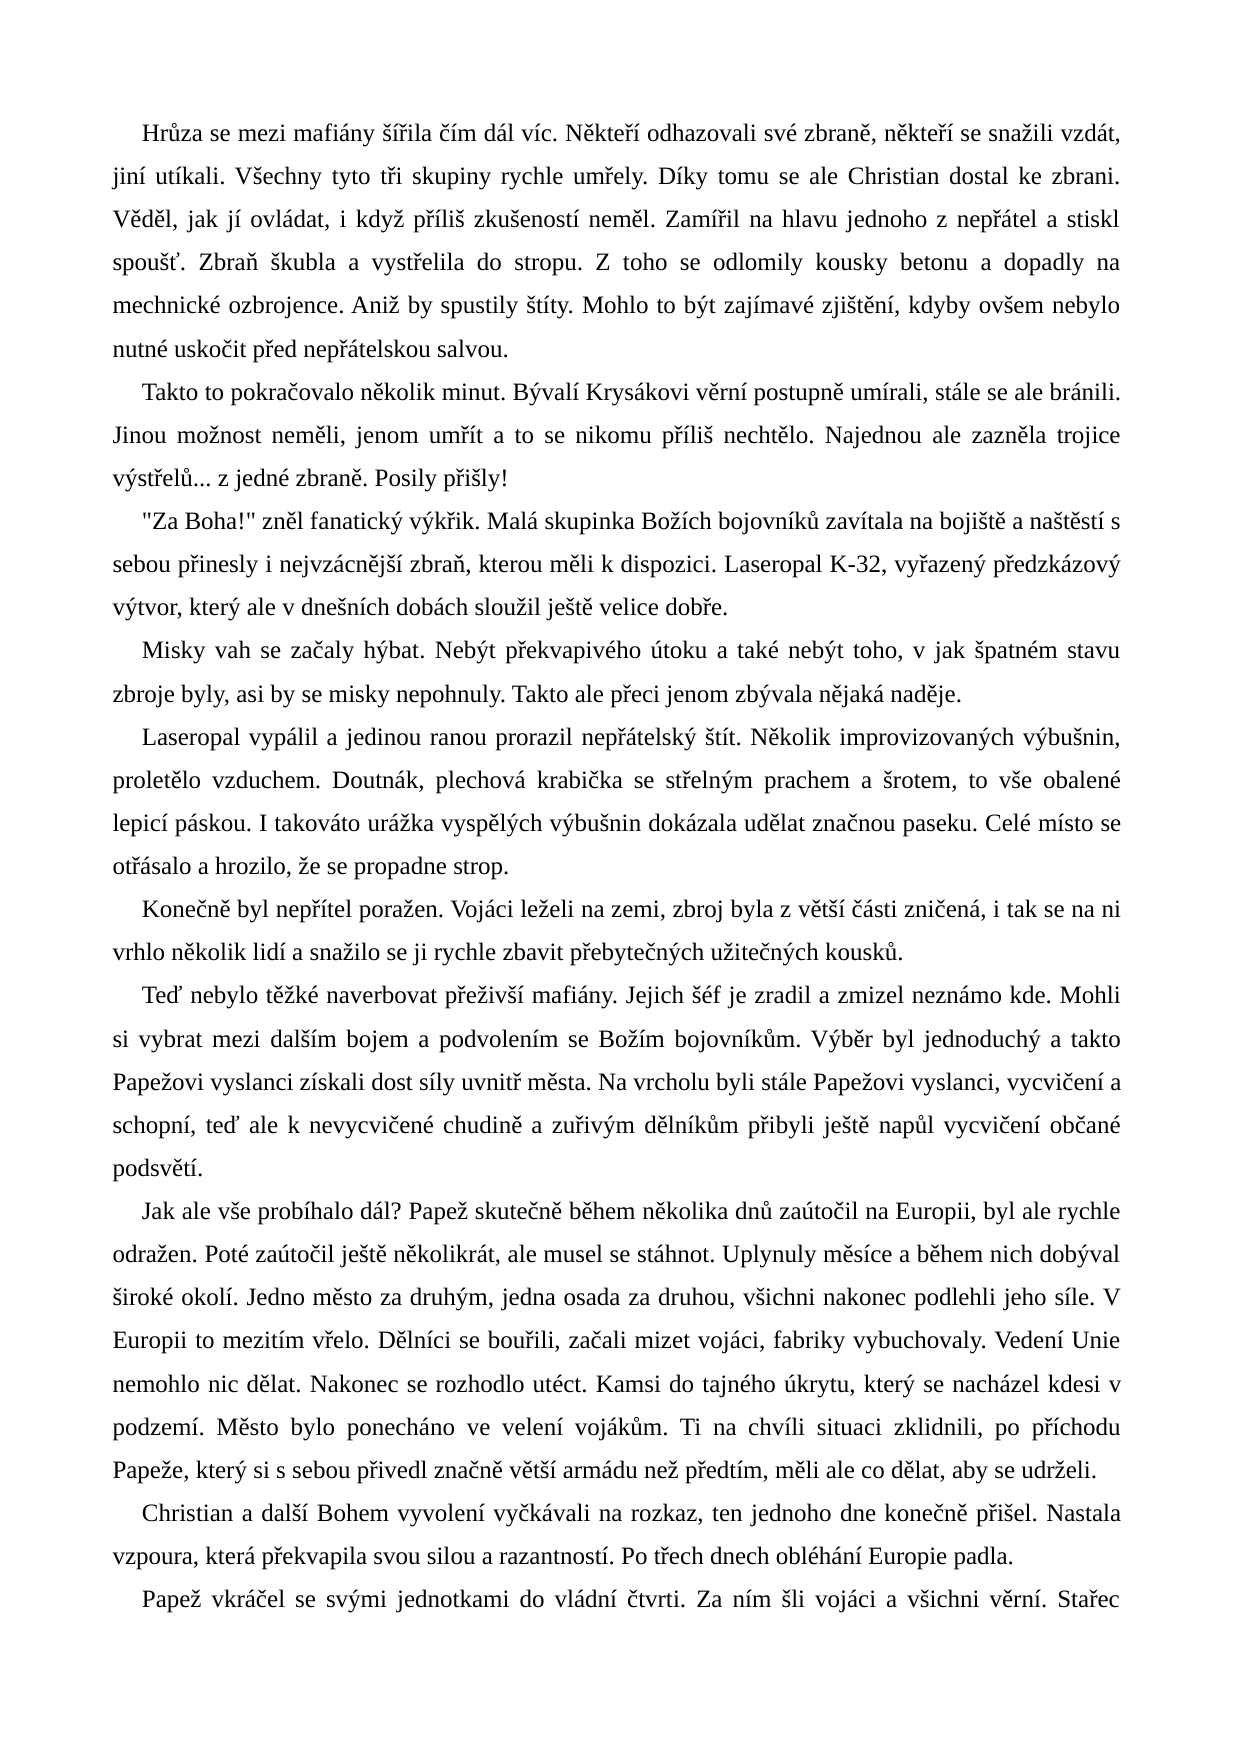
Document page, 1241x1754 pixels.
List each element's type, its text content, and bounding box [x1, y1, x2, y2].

text Teď nebylo těžké naverbovat přeživší mafiány. Jejich šéf je zradil a zmizel neznámo kde. Mohli si vybrat mezi dalším bojem a podvolením se Božím bojovníkům. Výběr byl jednoduchý a takto Papežovi vyslanci získali dost síly uvnitř města. Na vrcholu byli stále Papežovi vyslanci, vycvičení a schopní, teď ale k nevycvičené chudině a zuřivým dělníkům přibyli ještě napůl vycvičení občané podsvětí. [112, 981, 1122, 1182]
text Takto to pokračovalo několik minut. Bývalí Krysákovi věrní postupně umírali, stále se ale bránili. Jinou možnost neměli, jenom umřít a to se nikomu příliš nechtělo. Najednou ale zazněla trojice výstřelů... z jedné zbraně. Posily přišly! [112, 377, 1122, 492]
text Hrůza se mezi mafiány šířila čím dál víc. Někteří odhazovali své zbraně, někteří se snažili vzdát, jiní utíkali. Všechny tyto tři skupiny rychle umřely. Díky tomu se ale Christian dostal ke zbrani. Věděl, jak jí ovládat, i když příliš zkušeností neměl. Zamířil na hlavu jednoho z nepřátel a stiskl spoušť. Zbraň škubla a vystřelila do stropu. Z toho se odlomily kousky betonu a dopadly na mechnické ozbrojence. Aniž by spustily štíty. Mohlo to být zajímavé zjištění, kdyby ovšem nebylo nutné uskočit před nepřátelskou salvou. [112, 118, 1122, 362]
text Konečně byl nepřítel poražen. Vojáci leželi na zemi, zbroj byla z větší části zničená, i tak se na ni vrhlo několik lidí a snažilo se ji rychle zbavit přebytečných užitečných kousků. [112, 894, 1122, 966]
text "Za Boha!" zněl fanatický výkřik. Malá skupinka Božích bojovníků zavítala na bojiště a naštěstí s sebou přinesly i nejvzácnější zbraň, kterou měli k dispozici. Laseropal K-32, vyřazený předzkázový výtvor, který ale v dnešních dobách sloužil ještě velice dobře. [112, 506, 1122, 621]
text Jak ale vše probíhalo dál? Papež skutečně během několika dnů zaútočil na Europii, byl ale rychle odražen. Poté zaútočil ještě několikrát, ale musel se stáhnot. Uplynuly měsíce a během nich dobýval široké okolí. Jedno město za druhým, jedna osada za druhou, všichni nakonec podlehli jeho síle. V Europii to mezitím vřelo. Dělníci se bouřili, začali mizet vojáci, fabriky vybuchovaly. Vedení Unie nemohlo nic dělat. Nakonec se rozhodlo utéct. Kamsi do tajného úkrytu, který se nacházel kdesi v podzemí. Město bylo ponecháno ve velení vojákům. Ti na chvíli situaci zklidnili, po příchodu Papeže, který si s sebou přivedl značně větší armádu než předtím, měli ale co dělat, aby se udrželi. [112, 1196, 1122, 1484]
text Papež vkráčel se svými jednotkami do vládní čtvrti. Za ním šli vojáci a všichni věrní. Stařec [112, 1584, 1122, 1613]
text Christian a další Bohem vyvolení vyčkávali na rozkaz, ten jednoho dne konečně přišel. Nastala vzpoura, která překvapila svou silou a razantností. Po třech dnech obléhání Europie padla. [112, 1498, 1122, 1570]
text Misky vah se začaly hýbat. Nebýt překvapivého útoku a také nebýt toho, v jak špatném stavu zbroje byly, asi by se misky nepohnuly. Takto ale přeci jenom zbývala nějaká naděje. [112, 636, 1122, 707]
text Laseropal vypálil a jedinou ranou prorazil nepřátelský štít. Několik improvizovaných výbušnin, proletělo vzduchem. Doutnák, plechová krabička se střelným prachem a šrotem, to vše obalené lepicí páskou. I takováto urážka vyspělých výbušnin dokázala udělat značnou paseku. Celé místo se otřásalo a hrozilo, že se propadne strop. [112, 722, 1122, 880]
